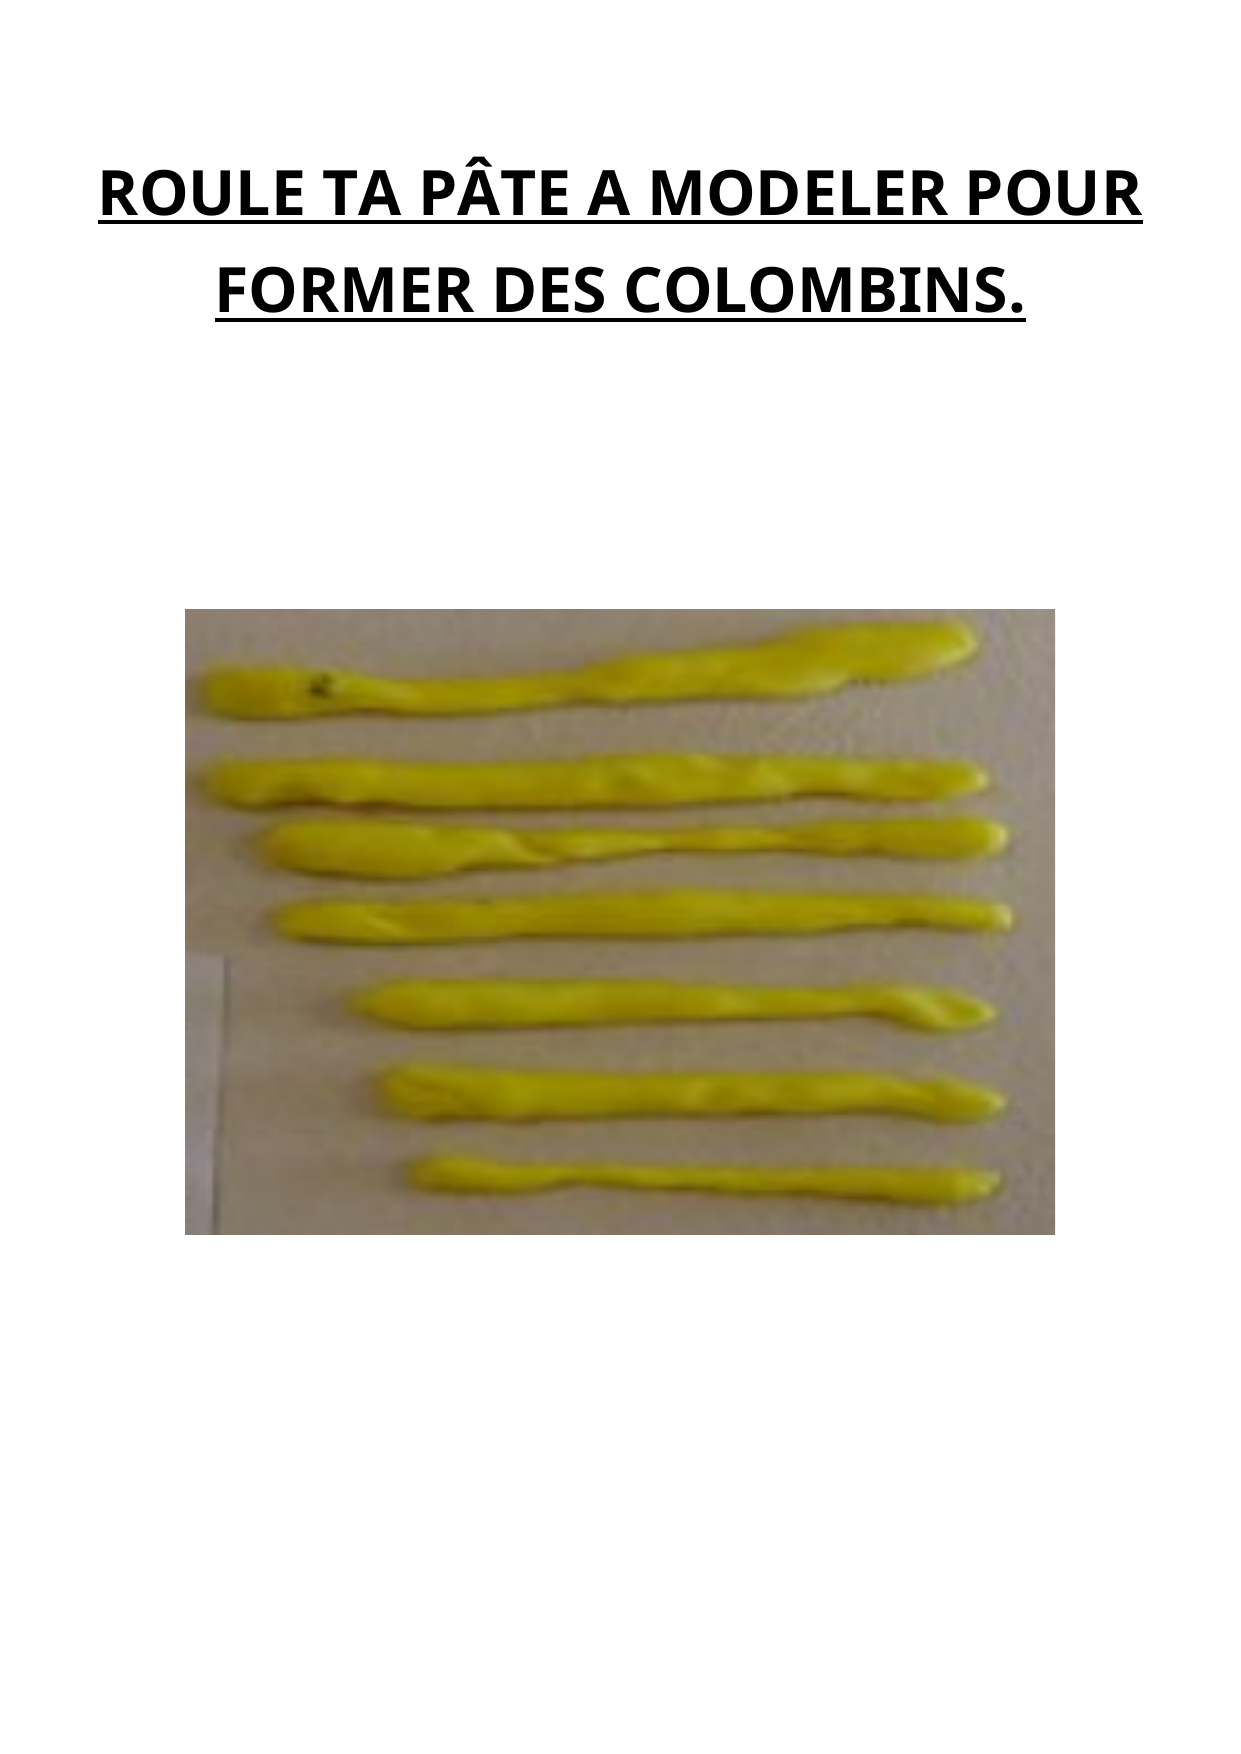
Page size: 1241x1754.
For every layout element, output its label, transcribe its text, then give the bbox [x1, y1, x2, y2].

text ROULE TA PÂTE A MODELER POUR FORMER DES COLOMBINS. [59, 148, 1181, 331]
picture [185, 609, 1055, 1235]
